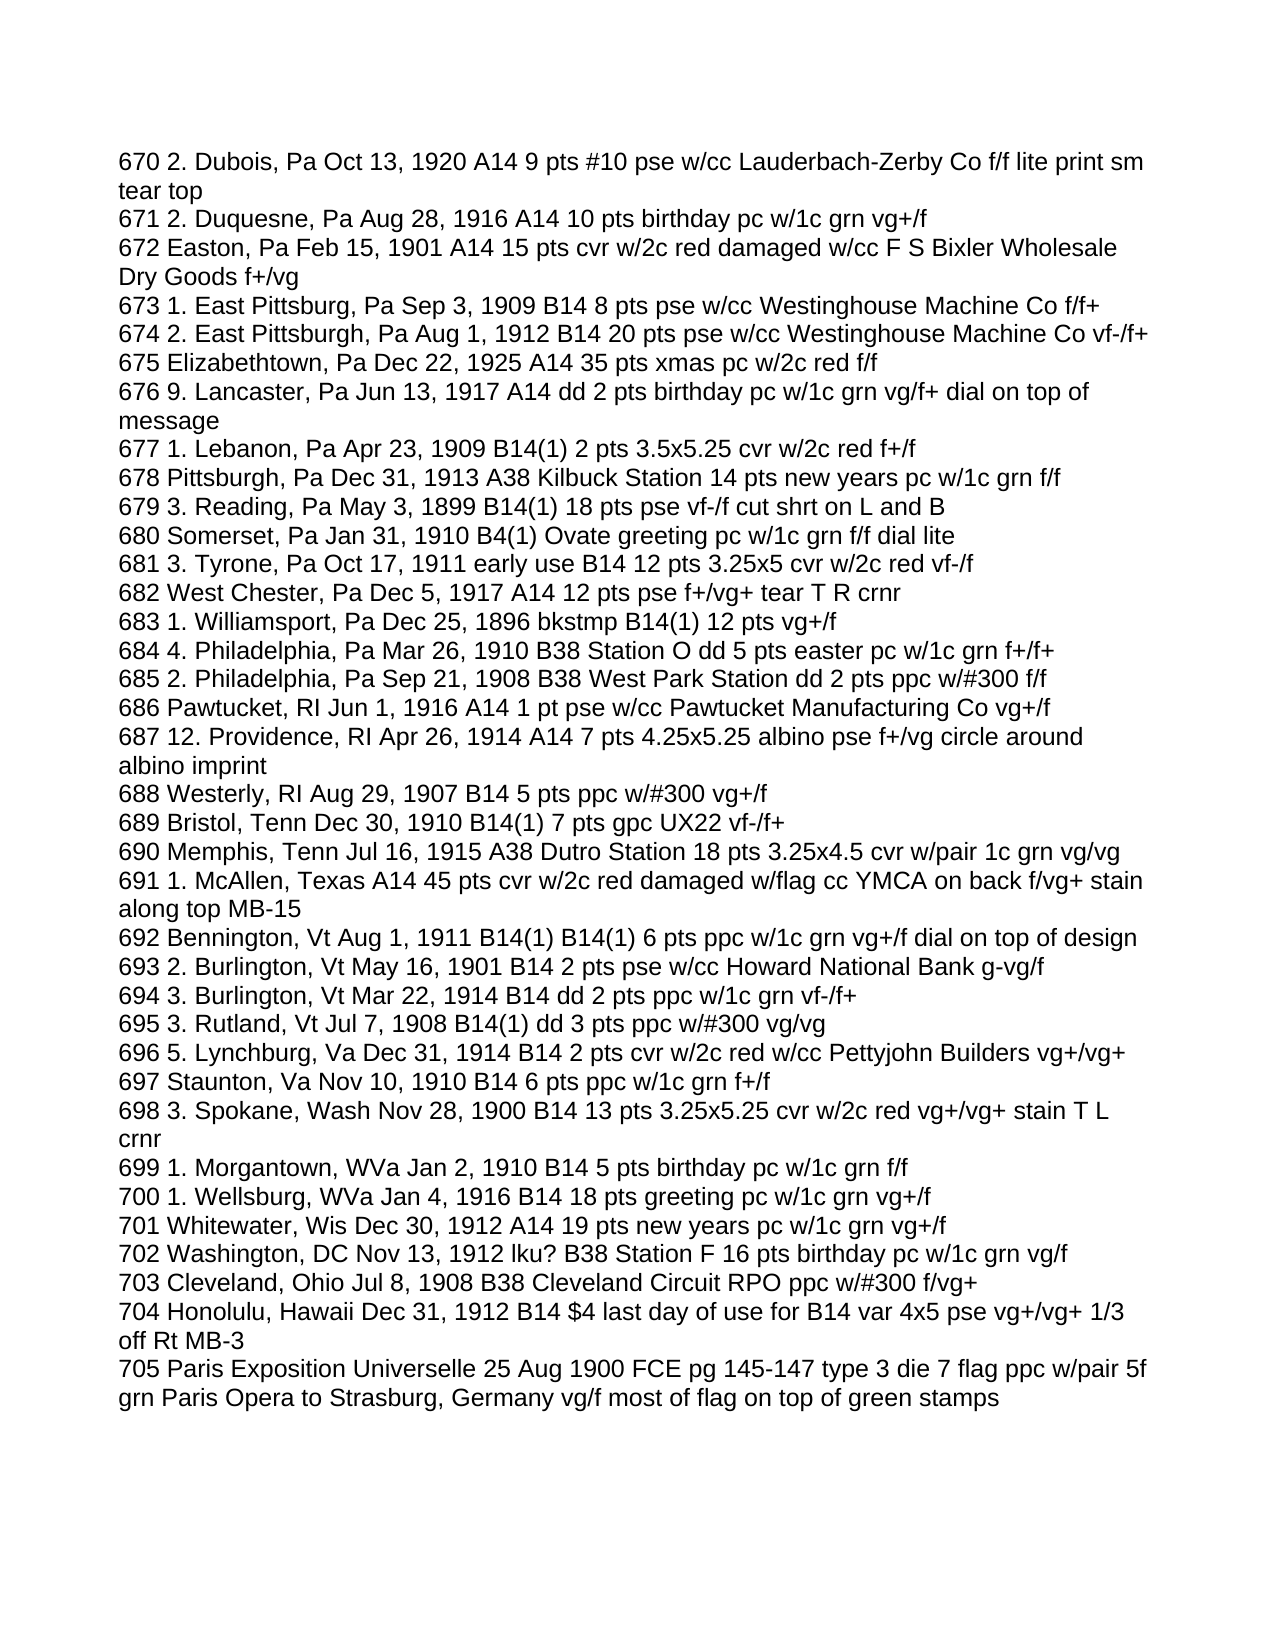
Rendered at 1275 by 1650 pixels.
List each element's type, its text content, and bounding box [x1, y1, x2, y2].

text 686 Pawtucket, RI Jun 1, 1916 A14 1 pt pse w/cc Pawtucket Manufacturing Co vg+/f [118, 693, 1157, 722]
text 692 Bennington, Vt Aug 1, 1911 B14(1) B14(1) 6 pts ppc w/1c grn vg+/f dial on top of design [118, 923, 1157, 952]
text 696 5. Lynchburg, Va Dec 31, 1914 B14 2 pts cvr w/2c red w/cc Pettyjohn Builders vg+/vg+ [118, 1038, 1157, 1067]
text 700 1. Wellsburg, WVa Jan 4, 1916 B14 18 pts greeting pc w/1c grn vg+/f [118, 1182, 1157, 1211]
text 699 1. Morgantown, WVa Jan 2, 1910 B14 5 pts birthday pc w/1c grn f/f [118, 1153, 1157, 1182]
text 681 3. Tyrone, Pa Oct 17, 1911 early use B14 12 pts 3.25x5 cvr w/2c red vf-/f [118, 549, 1157, 578]
text 671 2. Duquesne, Pa Aug 28, 1916 A14 10 pts birthday pc w/1c grn vg+/f [118, 204, 1157, 233]
text 684 4. Philadelphia, Pa Mar 26, 1910 B38 Station O dd 5 pts easter pc w/1c grn f+/f+ [118, 636, 1157, 664]
text 682 West Chester, Pa Dec 5, 1917 A14 12 pts pse f+/vg+ tear T R crnr [118, 578, 1157, 607]
text 676 9. Lancaster, Pa Jun 13, 1917 A14 dd 2 pts birthday pc w/1c grn vg/f+ dial on top of message [118, 377, 1157, 434]
text 670 2. Dubois, Pa Oct 13, 1920 A14 9 pts #10 pse w/cc Lauderbach-Zerby Co f/f lite print sm tear top [118, 147, 1157, 204]
text 690 Memphis, Tenn Jul 16, 1915 A38 Dutro Station 18 pts 3.25x4.5 cvr w/pair 1c grn vg/vg [118, 837, 1157, 866]
text 694 3. Burlington, Vt Mar 22, 1914 B14 dd 2 pts ppc w/1c grn vf-/f+ [118, 981, 1157, 1009]
text 680 Somerset, Pa Jan 31, 1910 B4(1) Ovate greeting pc w/1c grn f/f dial lite [118, 521, 1157, 549]
text 701 Whitewater, Wis Dec 30, 1912 A14 19 pts new years pc w/1c grn vg+/f [118, 1211, 1157, 1239]
text 702 Washington, DC Nov 13, 1912 lku? B38 Station F 16 pts birthday pc w/1c grn vg/f [118, 1239, 1157, 1268]
text 673 1. East Pittsburg, Pa Sep 3, 1909 B14 8 pts pse w/cc Westinghouse Machine Co f/f+ [118, 291, 1157, 319]
text 693 2. Burlington, Vt May 16, 1901 B14 2 pts pse w/cc Howard National Bank g-vg/f [118, 952, 1157, 981]
text 705 Paris Exposition Universelle 25 Aug 1900 FCE pg 145-147 type 3 die 7 flag ppc w/pair 5f grn Paris Opera to Strasburg, Germany vg/f most of flag on top of green stamps [118, 1354, 1157, 1412]
text 683 1. Williamsport, Pa Dec 25, 1896 bkstmp B14(1) 12 pts vg+/f [118, 607, 1157, 636]
text 689 Bristol, Tenn Dec 30, 1910 B14(1) 7 pts gpc UX22 vf-/f+ [118, 808, 1157, 837]
text 695 3. Rutland, Vt Jul 7, 1908 B14(1) dd 3 pts ppc w/#300 vg/vg [118, 1009, 1157, 1038]
text 704 Honolulu, Hawaii Dec 31, 1912 B14 $4 last day of use for B14 var 4x5 pse vg+/vg+ 1/3 off Rt MB-3 [118, 1297, 1157, 1354]
text 687 12. Providence, RI Apr 26, 1914 A14 7 pts 4.25x5.25 albino pse f+/vg circle around albino imprint [118, 722, 1157, 779]
text 678 Pittsburgh, Pa Dec 31, 1913 A38 Kilbuck Station 14 pts new years pc w/1c grn f/f [118, 463, 1157, 492]
text 697 Staunton, Va Nov 10, 1910 B14 6 pts ppc w/1c grn f+/f [118, 1067, 1157, 1096]
text 679 3. Reading, Pa May 3, 1899 B14(1) 18 pts pse vf-/f cut shrt on L and B [118, 492, 1157, 521]
text 688 Westerly, RI Aug 29, 1907 B14 5 pts ppc w/#300 vg+/f [118, 779, 1157, 808]
text 675 Elizabethtown, Pa Dec 22, 1925 A14 35 pts xmas pc w/2c red f/f [118, 348, 1157, 377]
text 674 2. East Pittsburgh, Pa Aug 1, 1912 B14 20 pts pse w/cc Westinghouse Machine Co vf-/f+ [118, 319, 1157, 348]
text 677 1. Lebanon, Pa Apr 23, 1909 B14(1) 2 pts 3.5x5.25 cvr w/2c red f+/f [118, 434, 1157, 463]
text 672 Easton, Pa Feb 15, 1901 A14 15 pts cvr w/2c red damaged w/cc F S Bixler Wholesale Dry Goods f+/vg [118, 233, 1157, 291]
text 691 1. McAllen, Texas A14 45 pts cvr w/2c red damaged w/flag cc YMCA on back f/vg+ stain along top MB-15 [118, 866, 1157, 923]
text 685 2. Philadelphia, Pa Sep 21, 1908 B38 West Park Station dd 2 pts ppc w/#300 f/f [118, 664, 1157, 693]
text 698 3. Spokane, Wash Nov 28, 1900 B14 13 pts 3.25x5.25 cvr w/2c red vg+/vg+ stain T L crnr [118, 1096, 1157, 1153]
text 703 Cleveland, Ohio Jul 8, 1908 B38 Cleveland Circuit RPO ppc w/#300 f/vg+ [118, 1268, 1157, 1297]
